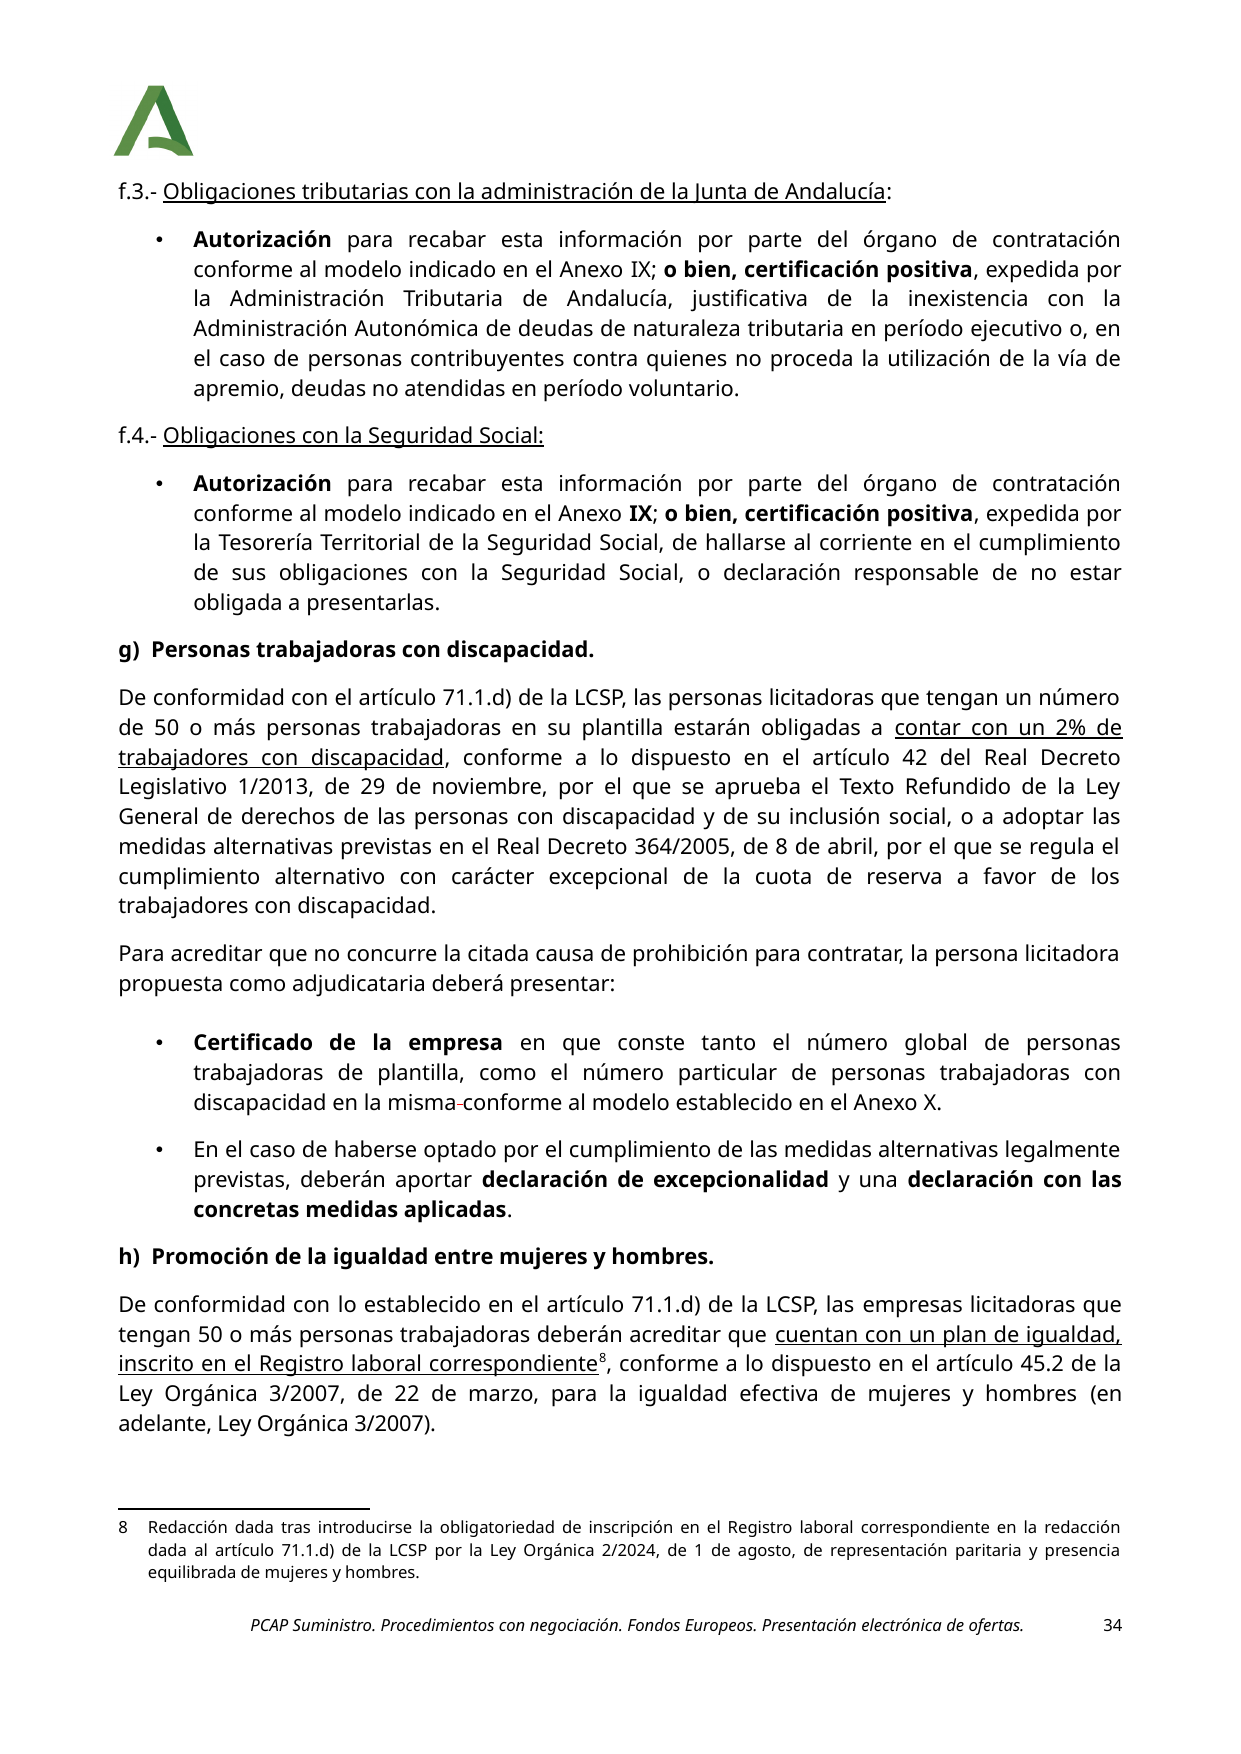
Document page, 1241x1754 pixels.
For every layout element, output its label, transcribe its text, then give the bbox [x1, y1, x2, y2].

list Autorización para recabar esta información por parte del órgano de contratación conforme al modelo indicado en el Anexo IX; o bien, certificación positiva, expedida por la Administración Tributaria de Andalucía, justificativa de la inexistencia con la Administración Autonómica de deudas de naturaleza tributaria en período ejecutivo o, en el caso de personas contribuyentes contra quienes no proceda la utilización de la vía de apremio, deudas no atendidas en período voluntario. [156, 224, 1122, 403]
list Autorización para recabar esta información por parte del órgano de contratación conforme al modelo indicado en el Anexo IX; o bien, certificación positiva, expedida por la Tesorería Territorial de la Seguridad Social, de hallarse al corriente en el cumplimiento de sus obligaciones con la Seguridad Social, o declaración responsable de no estar obligada a presentarlas. [156, 468, 1122, 617]
list En el caso de haberse optado por el cumplimiento de las medidas alternativas legalmente previstas, deberán aportar declaración de excepcionalidad y una declaración con las concretas medidas aplicadas. [156, 1134, 1122, 1223]
text f.3.- Obligaciones tributarias con la administración de la Junta de Andalucía: [118, 176, 1122, 206]
text De conformidad con el artículo 71.1.d) de la LCSP, las personas licitadoras que tengan un número de 50 o más personas trabajadoras en su plantilla estarán obligadas a contar con un 2% de trabajadores con discapacidad, conforme a lo dispuesto en el artículo 42 del Real Decreto Legislativo 1/2013, de 29 de noviembre, por el que se aprueba el Texto Refundido de la Ley General de derechos de las personas con discapacidad y de su inclusión social, o a adoptar las medidas alternativas previstas en el Real Decreto 364/2005, de 8 de abril, por el que se regula el cumplimiento alternativo con carácter excepcional de la cuota de reserva a favor de los trabajadores con discapacidad. [118, 682, 1122, 920]
text Redacción dada tras introducirse la obligatoriedad de inscripción en el Registro laboral correspondiente en la redacción dada al artículo 71.1.d) de la LCSP por la Ley Orgánica 2/2024, de 1 de agosto, de representación paritaria y presencia equilibrada de mujeres y hombres. [118, 1516, 1122, 1584]
text h) Promoción de la igualdad entre mujeres y hombres. [118, 1241, 1122, 1271]
list Para acreditar que no concurre la citada causa de prohibición para contratar, la persona licitadora propuesta como adjudicataria deberá presentar: [83, 938, 1122, 998]
list Certificado de la empresa en que conste tanto el número global de personas trabajadoras de plantilla, como el número particular de personas trabajadoras con discapacidad en la misma conforme al modelo establecido en el Anexo X. [156, 1027, 1122, 1116]
picture [109, 81, 198, 160]
text g) Personas trabajadoras con discapacidad. [118, 634, 1122, 664]
text De conformidad con lo establecido en el artículo 71.1.d) de la LCSP, las empresas licitadoras que tengan 50 o más personas trabajadoras deberán acreditar que cuentan con un plan de igualdad, inscrito en el Registro laboral correspondiente, conforme a lo dispuesto en el artículo 45.2 de la Ley Orgánica 3/2007, de 22 de marzo, para la igualdad efectiva de mujeres y hombres (en adelante, Ley Orgánica 3/2007). [118, 1289, 1122, 1438]
text f.4.- Obligaciones con la Seguridad Social: [118, 420, 1122, 450]
